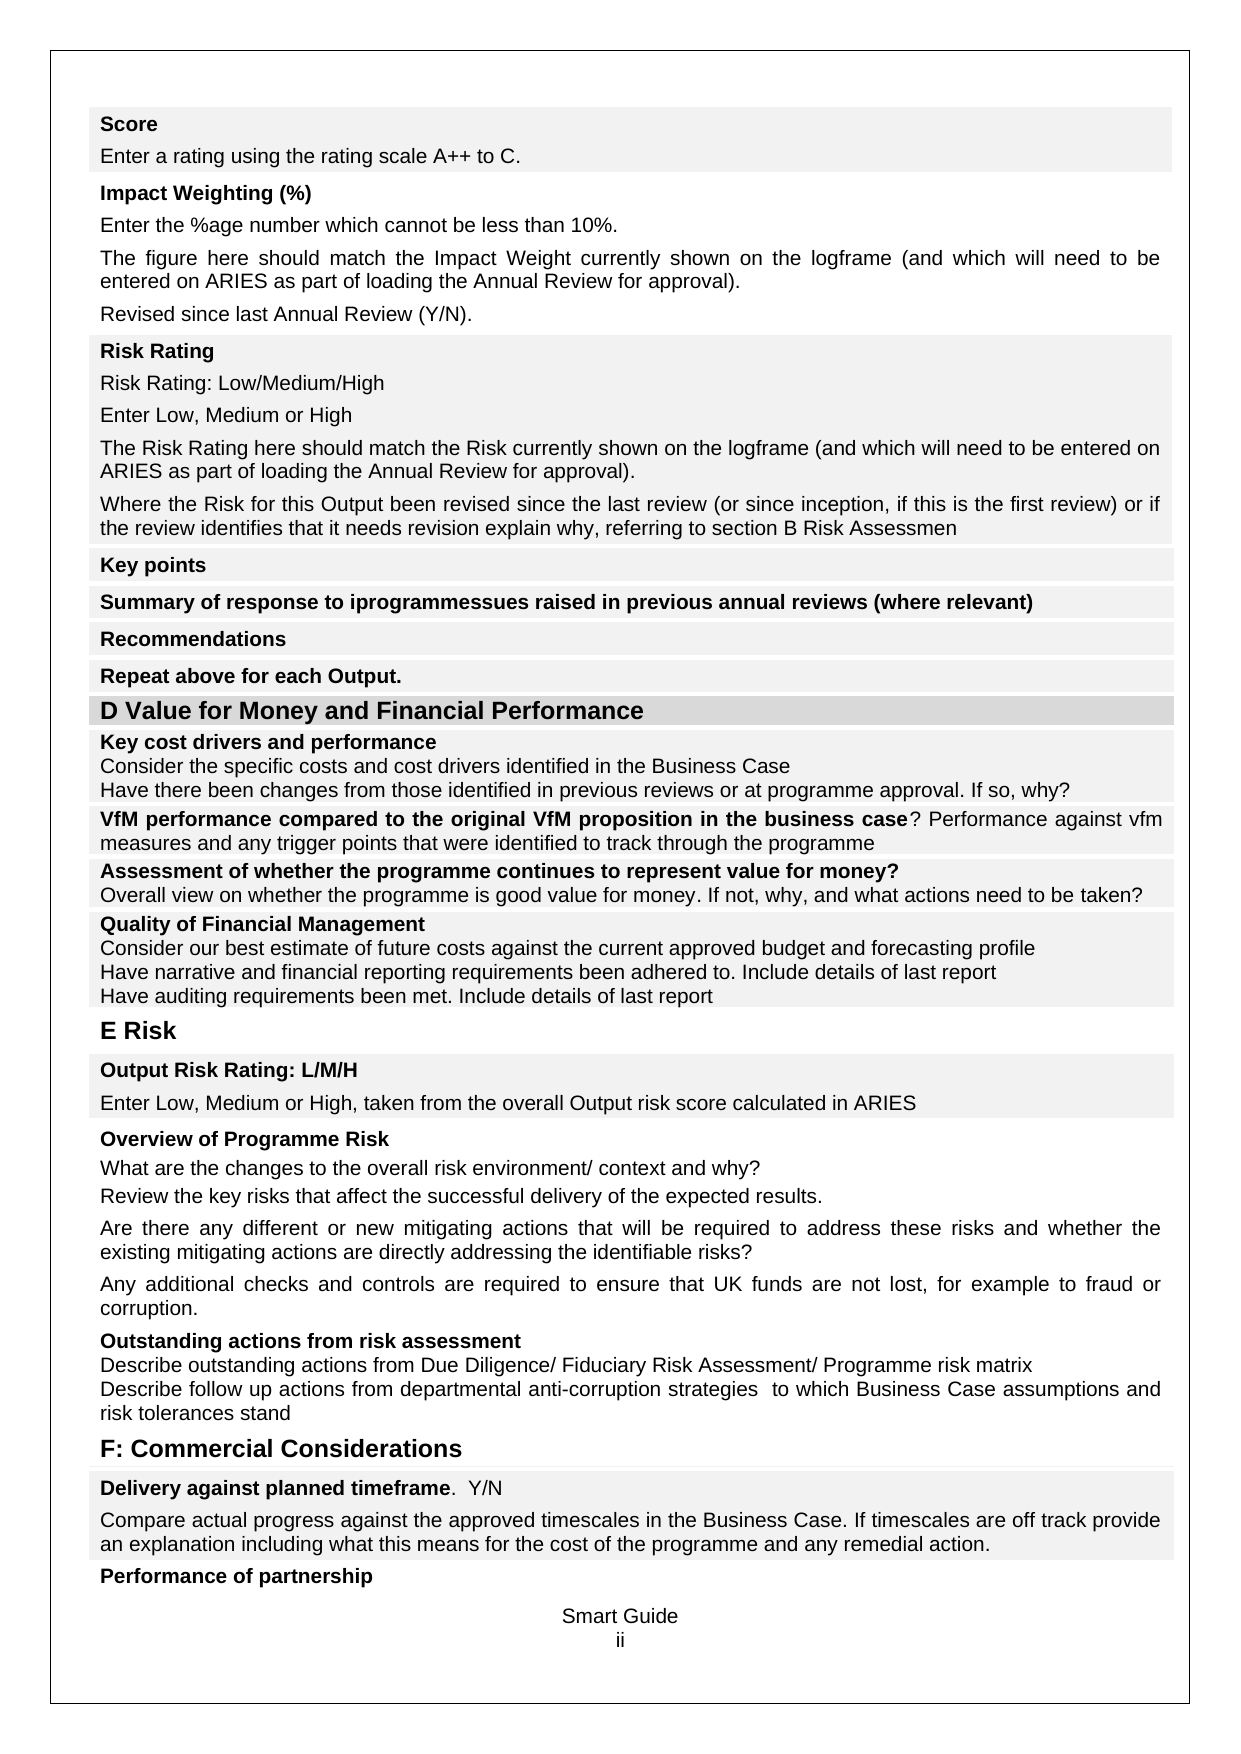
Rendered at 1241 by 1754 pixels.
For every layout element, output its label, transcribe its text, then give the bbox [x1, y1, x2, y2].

table_cell Outstanding actions from risk assessment Describe outstanding actions from Due Diligence/ Fiduciary Risk Assessment/ Programme risk matrix Describe follow up actions from departmental anti-corruption strategies to which Business Case assumptions and risk tolerances stand [89, 1329, 1174, 1425]
table_cell Recommendations [89, 622, 1174, 655]
table_cell Key cost drivers and performance Consider the specific costs and cost drivers identified in the Business Case Have there been changes from those identified in previous reviews or at programme approval. If so, why? [89, 730, 1174, 802]
table_cell Performance of partnership [89, 1565, 1174, 1588]
table_cell Delivery against planned timeframe. Y/N Compare actual progress against the approved timescales in the Business Case. If timescales are off track provide an explanation including what this means for the cost of the programme and any remedial action. [89, 1471, 1174, 1560]
table_cell Summary of response to iprogrammessues raised in previous annual reviews (where relevant) [89, 586, 1174, 618]
table_cell Overview of Programme Risk What are the changes to the overall risk environment/ context and why? Review the key risks that affect the successful delivery of the expected results. Are there any different or new mitigating actions that will be required to address these risks and whether the existing mitigating actions are directly addressing the identifiable risks? Any additional checks and controls are required to ensure that UK funds are not lost, for example to fraud or corruption. [89, 1123, 1174, 1324]
table_cell Risk Rating Risk Rating: Low/Medium/High Enter Low, Medium or High The Risk Rating here should match the Risk currently shown on the logframe (and which will need to be entered on ARIES as part of loading the Annual Review for approval). Where the Risk for this Output been revised since the last review (or since inception, if this is the first review) or if the review identifies that it needs revision explain why, referring to section B Risk Assessmen [89, 335, 1172, 544]
table_cell E Risk [89, 1012, 1174, 1049]
table_cell Score Enter a rating using the rating scale A++ to C. [89, 107, 1172, 172]
table_cell Output Risk Rating: L/M/H Enter Low, Medium or High, taken from the overall Output risk score calculated in ARIES [89, 1054, 1174, 1118]
table_cell D Value for Money and Financial Performance [89, 696, 1174, 725]
table_cell Impact Weighting (%) Enter the %age number which cannot be less than 10%. The figure here should match the Impact Weight currently shown on the logframe (and which will need to be entered on ARIES as part of loading the Annual Review for approval). Revised since last Annual Review (Y/N). [89, 177, 1174, 330]
table_cell Repeat above for each Output. [89, 660, 1174, 692]
table_cell Key points [89, 548, 1174, 581]
table_cell F: Commercial Considerations [89, 1430, 1174, 1466]
